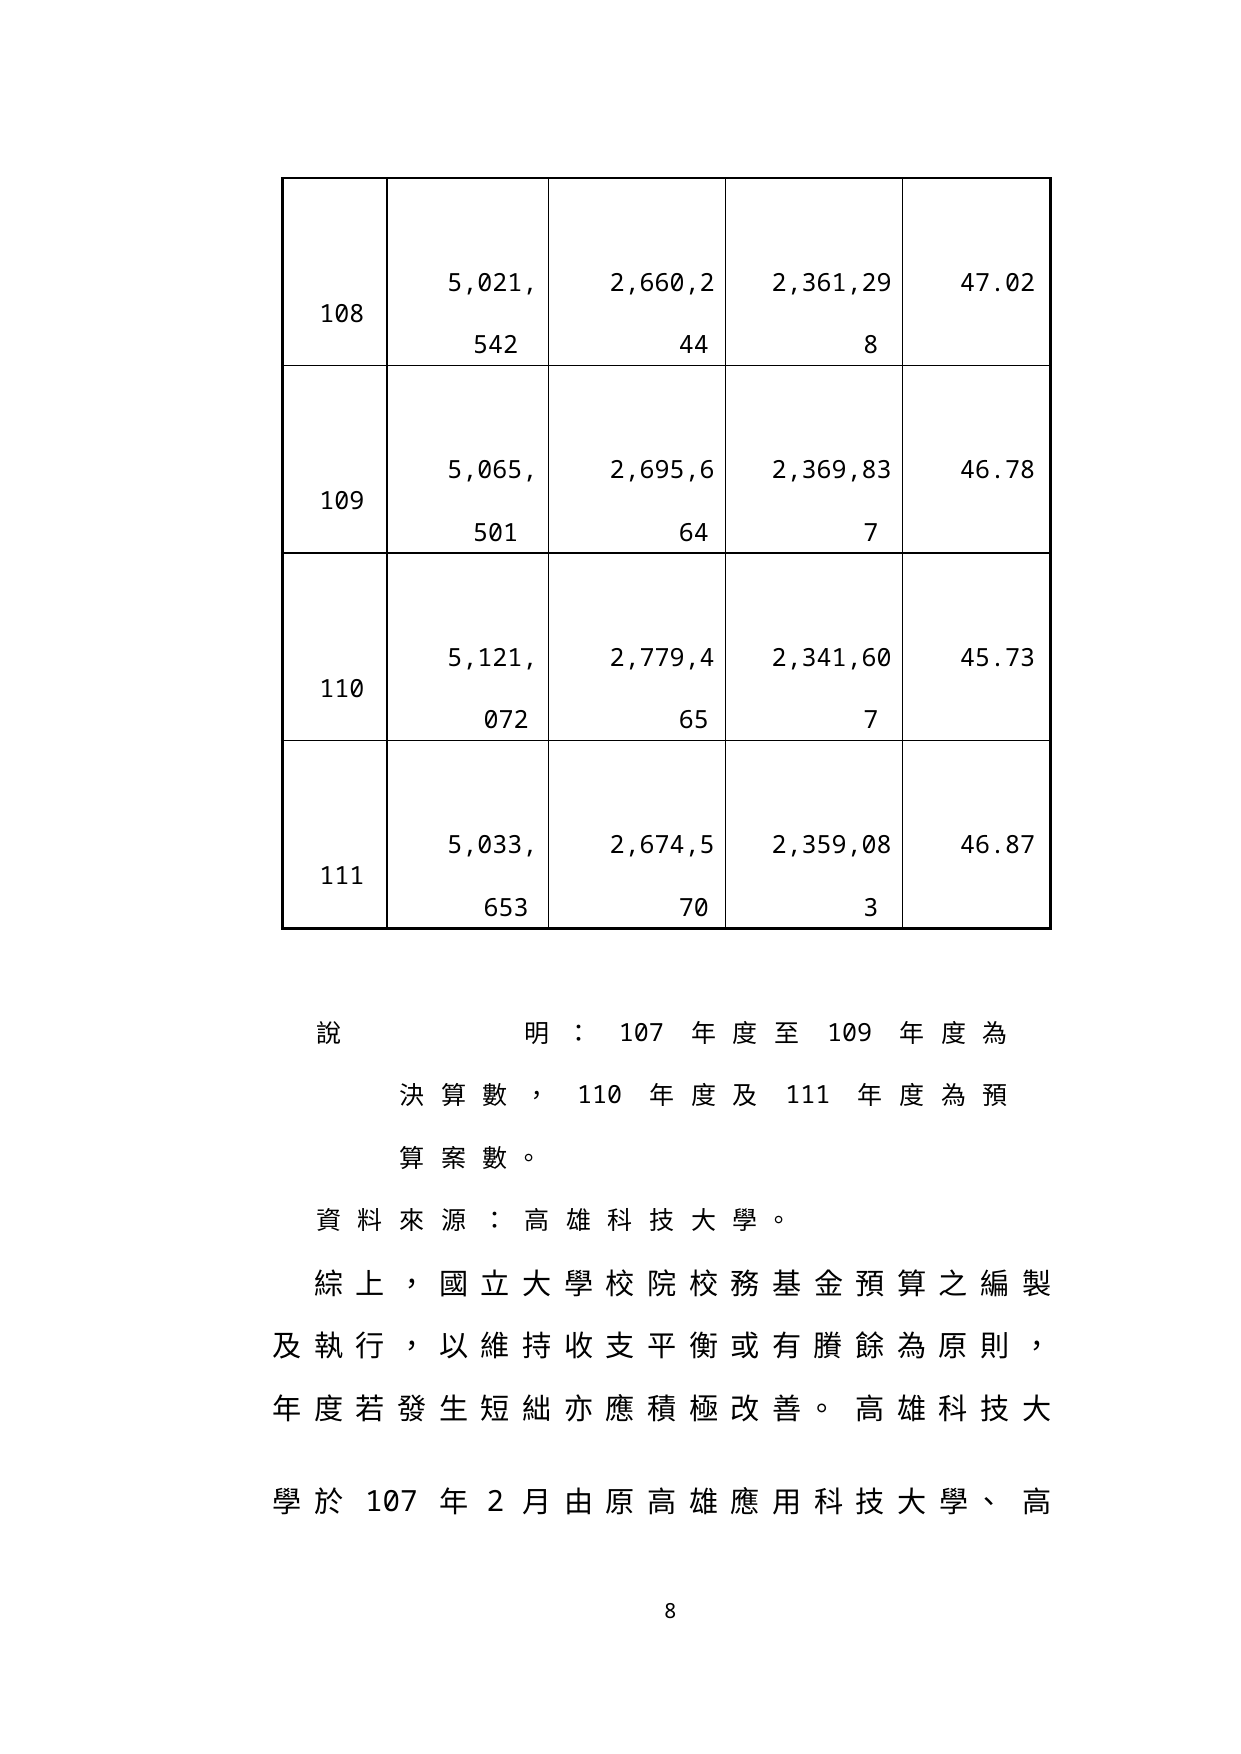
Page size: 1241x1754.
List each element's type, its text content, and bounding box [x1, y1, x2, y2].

table_cell 2,369,837 [726, 366, 902, 552]
table_cell 5,065,501 [388, 366, 548, 552]
table_cell 47.02 [903, 179, 1049, 365]
table_cell 5,033,653 [388, 741, 548, 927]
table_cell 2,779,465 [549, 554, 725, 740]
table_cell 108 [284, 179, 386, 365]
text 綜上，國立大學校院校務基金預算之編製及執行，以維持收支平衡或有賸餘為原則，年度若發生短絀亦應積極改善。高雄科技大學於107年2月由原高雄應用科技大學、高雄第一科技大學及高雄海洋科技大學合併成立，合併後迄今該校校務基金仍均為短絀，且各年度自籌收入占總收入比率均未及5成，允應賡續融合原三校既有特色，發展更多元學術領域，以提升學校競爭力，並積極研謀具體開源節流措施，以穩健基金財務。 [242, 1240, 1058, 1552]
table_cell 46.87 [903, 741, 1049, 927]
table_cell 2,341,607 [726, 554, 902, 740]
table_cell 2,695,664 [549, 366, 725, 552]
table_cell 110 [284, 554, 386, 740]
table_cell 2,674,570 [549, 741, 725, 927]
text 說 明：107年度至109年度為決算數，110年度及111年度為預算案數。 [271, 990, 1028, 1177]
table_cell 5,021,542 [388, 179, 548, 365]
table_cell 109 [284, 366, 386, 552]
table_cell 111 [284, 741, 386, 927]
table_cell 5,121,072 [388, 554, 548, 740]
table_cell 46.78 [903, 366, 1049, 552]
table_cell 45.73 [903, 554, 1049, 740]
table_cell 2,660,244 [549, 179, 725, 365]
table_cell 2,361,298 [726, 179, 902, 365]
text 資料來源：高雄科技大學。 [271, 1177, 1028, 1240]
table_cell 2,359,083 [726, 741, 902, 927]
